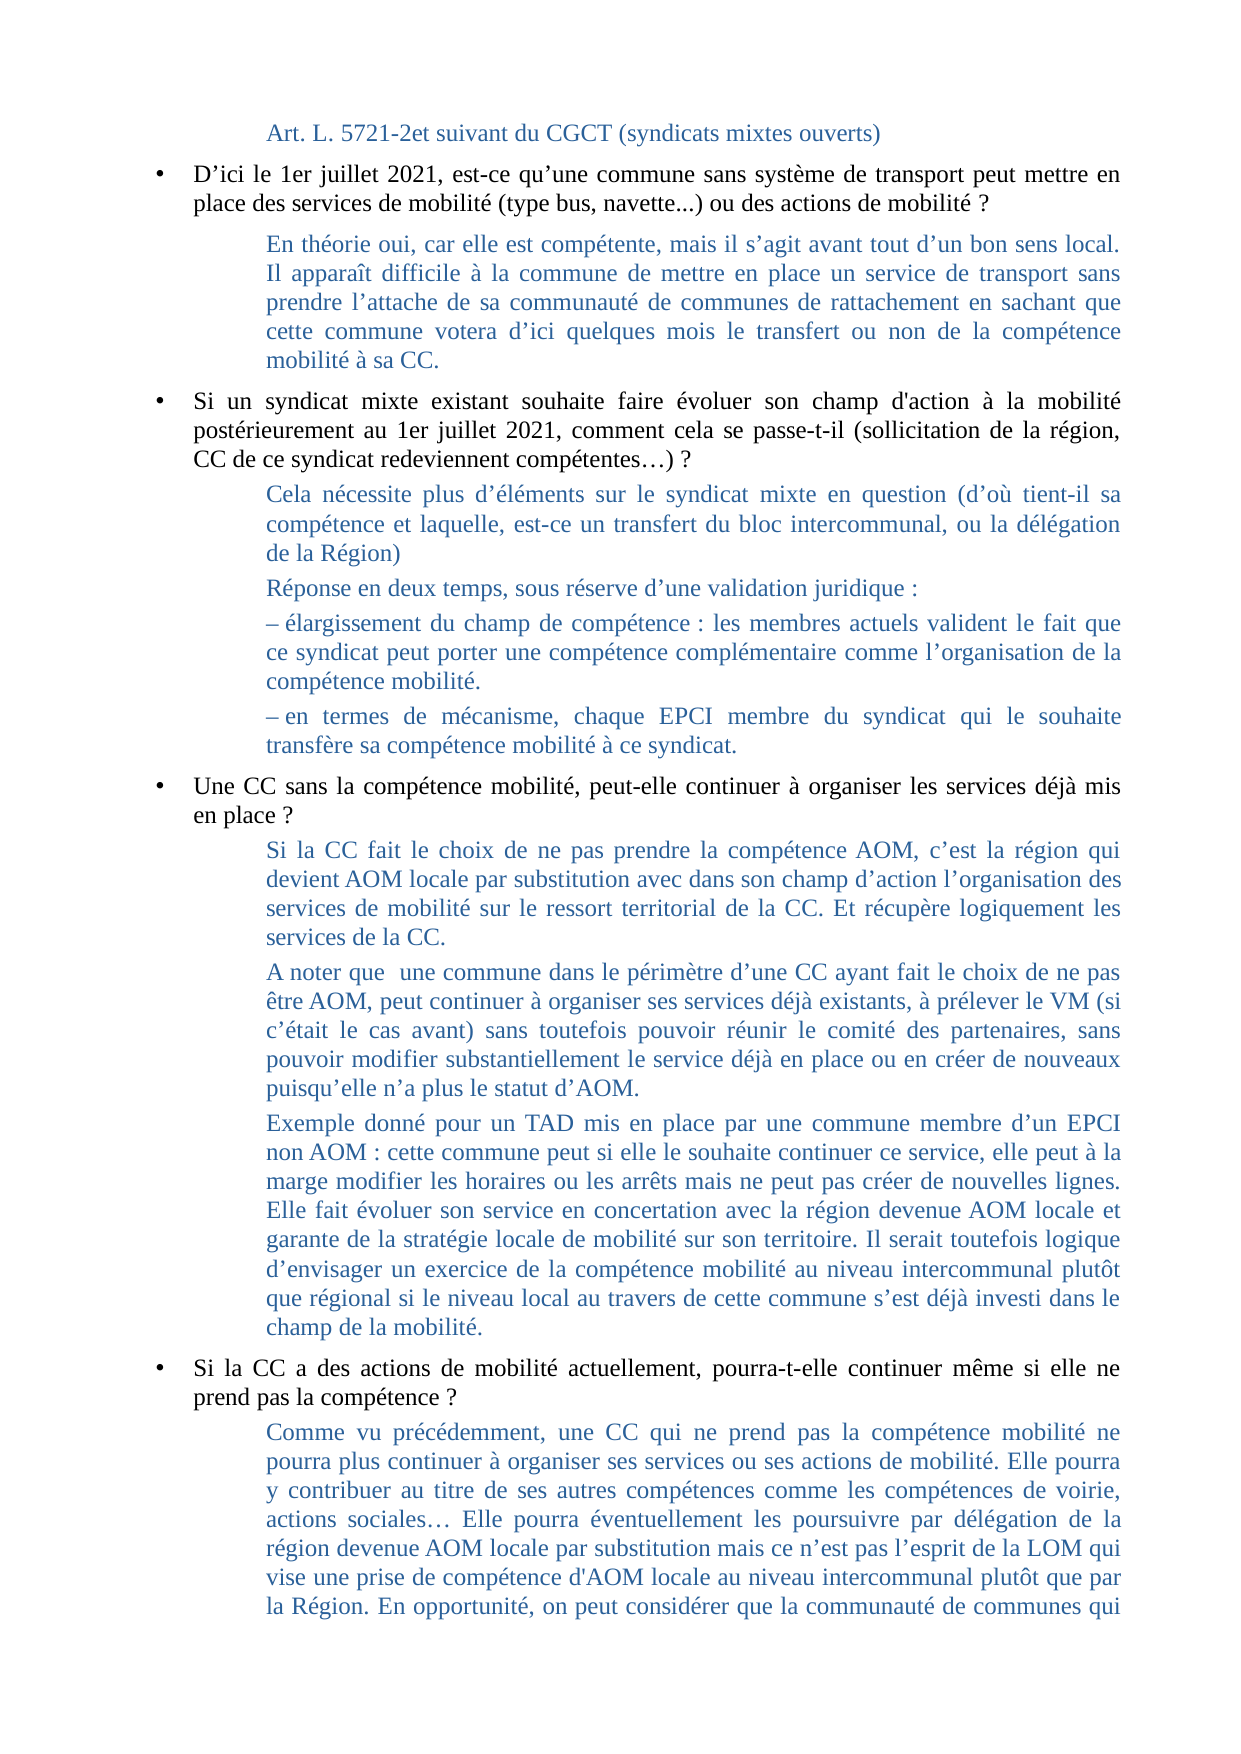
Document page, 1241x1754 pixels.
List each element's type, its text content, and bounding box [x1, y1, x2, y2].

list Une CC sans la compétence mobilité, peut-elle continuer à organiser les services déjà mis en place ? [156, 771, 1122, 829]
text Comme vu précédemment, une CC qui ne prend pas la compétence mobilité ne pourra plus continuer à organiser ses services ou ses actions de mobilité. Elle pourra y contribuer au titre de ses autres compétences comme les compétences de voirie, actions sociales… Elle pourra éventuellement les poursuivre par délégation de la région devenue AOM locale par substitution mais ce n’est pas l’esprit de la LOM qui vise une prise de compétence d'AOM locale au niveau intercommunal plutôt que par la Région. En opportunité, on peut considérer que la communauté de communes qui [266, 1417, 1122, 1620]
text A noter que une commune dans le périmètre d’une CC ayant fait le choix de ne pas être AOM, peut continuer à organiser ses services déjà existants, à prélever le VM (si c’était le cas avant) sans toutefois pouvoir réunir le comité des partenaires, sans pouvoir modifier substantiellement le service déjà en place ou en créer de nouveaux puisqu’elle n’a plus le statut d’AOM. [266, 957, 1122, 1102]
text Cela nécessite plus d’éléments sur le syndicat mixte en question (d’où tient-il sa compétence et laquelle, est-ce un transfert du bloc intercommunal, ou la délégation de la Région) [266, 479, 1122, 567]
list Si un syndicat mixte existant souhaite faire évoluer son champ d'action à la mobilité postérieurement au 1er juillet 2021, comment cela se passe-t-il (sollicitation de la région, CC de ce syndicat redeviennent compétentes…) ? [156, 386, 1122, 473]
list D’ici le 1er juillet 2021, est-ce qu’une commune sans système de transport peut mettre en place des services de mobilité (type bus, navette...) ou des actions de mobilité ? [156, 159, 1122, 217]
text Exemple donné pour un TAD mis en place par une commune membre d’un EPCI non AOM : cette commune peut si elle le souhaite continuer ce service, elle peut à la marge modifier les horaires ou les arrêts mais ne peut pas créer de nouvelles lignes. Elle fait évoluer son service en concertation avec la région devenue AOM locale et garante de la stratégie locale de mobilité sur son territoire. Il serait toutefois logique d’envisager un exercice de la compétence mobilité au niveau intercommunal plutôt que régional si le niveau local au travers de cette commune s’est déjà investi dans le champ de la mobilité. [266, 1108, 1122, 1341]
list Si la CC a des actions de mobilité actuellement, pourra-t-elle continuer même si elle ne prend pas la compétence ? [156, 1352, 1122, 1411]
text – en termes de mécanisme, chaque EPCI membre du syndicat qui le souhaite transfère sa compétence mobilité à ce syndicat. [266, 701, 1122, 759]
text Art. L. 5721-2et suivant du CGCT (syndicats mixtes ouverts) [266, 118, 1122, 147]
text En théorie oui, car elle est compétente, mais il s’agit avant tout d’un bon sens local. Il apparaît difficile à la commune de mettre en place un service de transport sans prendre l’attache de sa communauté de communes de rattachement en sachant que cette commune votera d’ici quelques mois le transfert ou non de la compétence mobilité à sa CC. [266, 229, 1122, 374]
text Réponse en deux temps, sous réserve d’une validation juridique : [266, 572, 1122, 602]
text – élargissement du champ de compétence : les membres actuels valident le fait que ce syndicat peut porter une compétence complémentaire comme l’organisation de la compétence mobilité. [266, 607, 1122, 695]
text Si la CC fait le choix de ne pas prendre la compétence AOM, c’est la région qui devient AOM locale par substitution avec dans son champ d’action l’organisation des services de mobilité sur le ressort territorial de la CC. Et récupère logiquement les services de la CC. [266, 835, 1122, 951]
